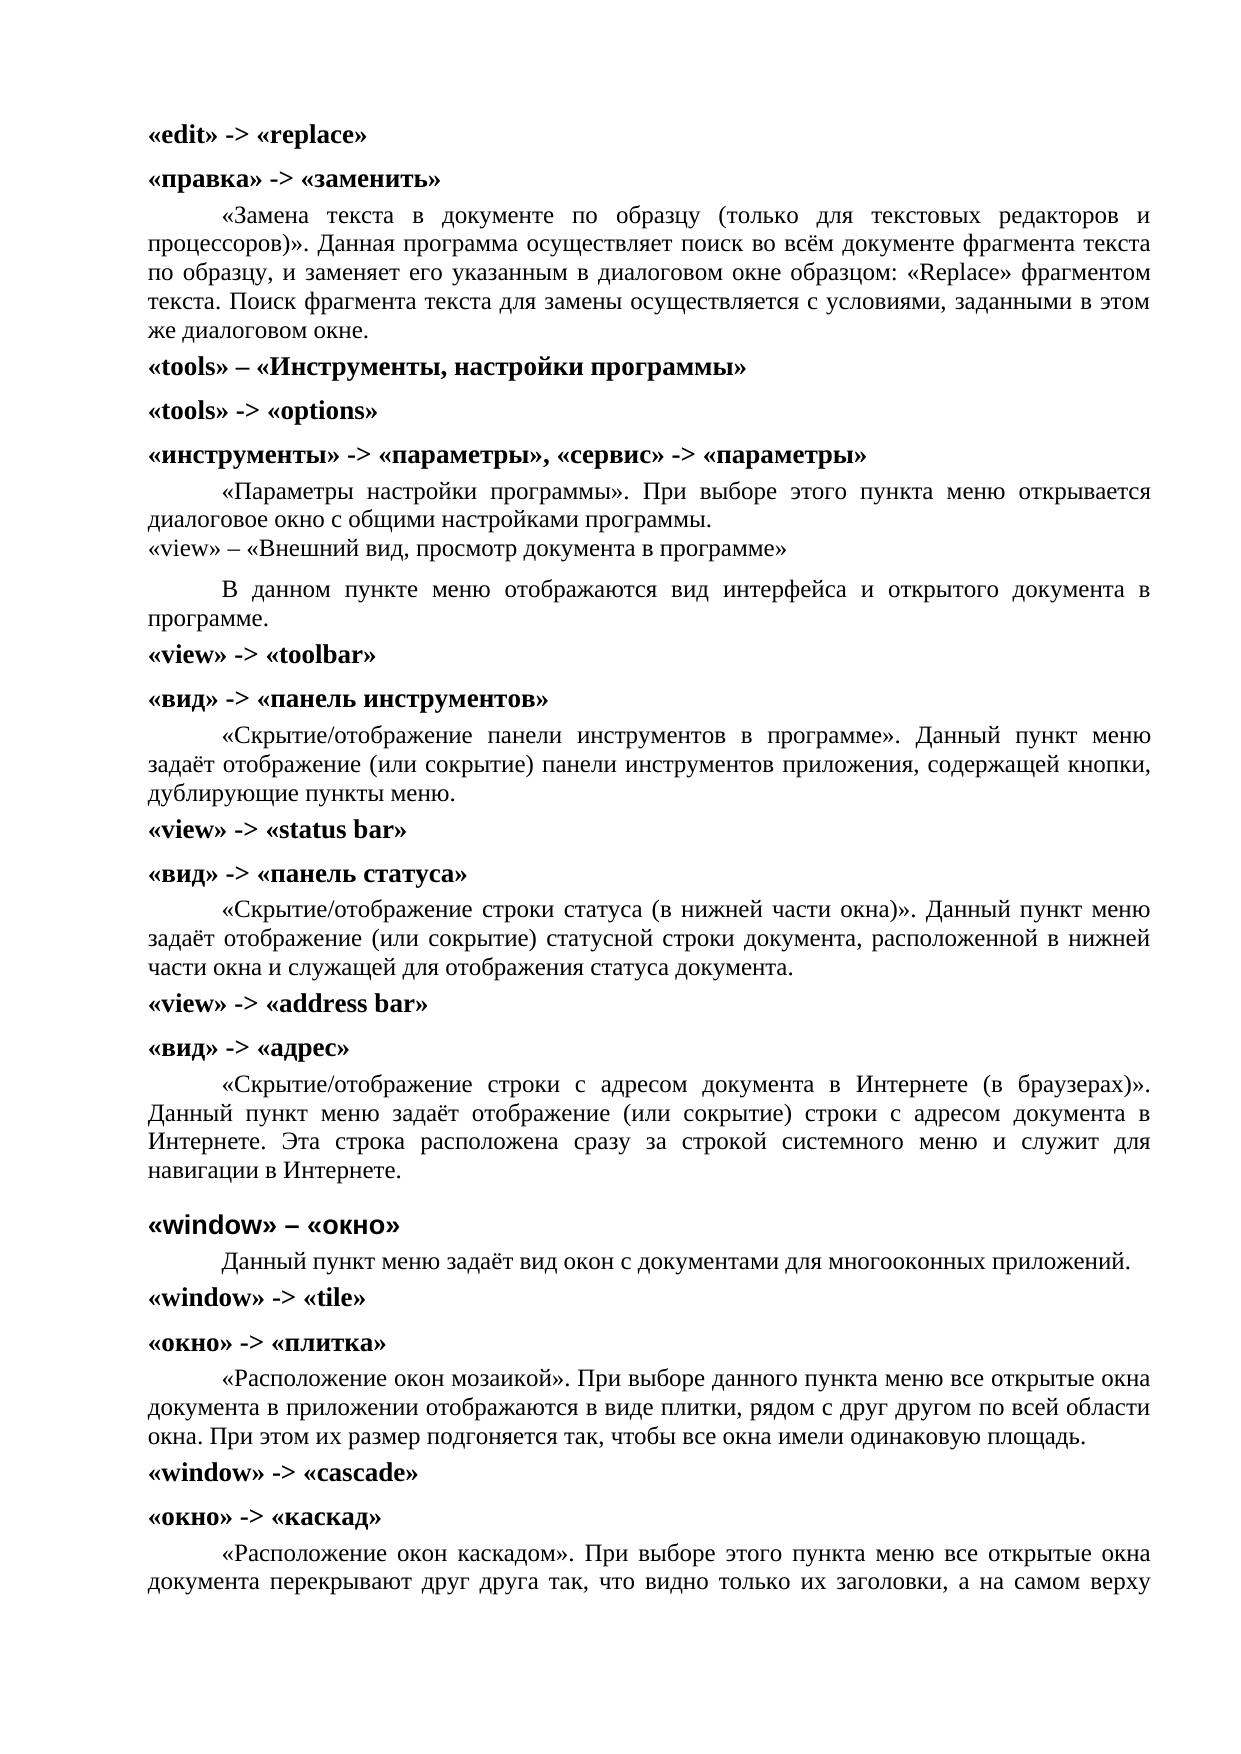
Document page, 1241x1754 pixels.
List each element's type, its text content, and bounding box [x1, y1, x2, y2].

subtitle «вид» -> «адрес» [148, 1031, 1152, 1062]
text «Параметры настройки программы». При выборе этого пункта меню открывается диалоговое окно с общими настройками программы. [148, 476, 1152, 533]
subtitle «window» -> «tile» [148, 1282, 1152, 1313]
subtitle «правка» -> «заменить» [148, 162, 1152, 193]
subtitle «tools» – «Инструменты, настройки программы» [148, 350, 1152, 381]
subtitle «вид» -> «панель статуса» [148, 857, 1152, 888]
text «Скрытие/отображение панели инструментов в программе». Данный пункт меню задаёт отображение (или сокрытие) панели инструментов приложения, содержащей кнопки, дублирующие пункты меню. [148, 720, 1152, 806]
text «Скрытие/отображение строки с адресом документа в Интернете (в браузерах)». Данный пункт меню задаёт отображение (или сокрытие) строки с адресом документа в Интернете. Эта строка расположена сразу за строкой системного меню и служит для навигации в Интернете. [148, 1069, 1152, 1184]
subtitle «вид» -> «панель инструментов» [148, 682, 1152, 714]
subtitle «tools» -> «options» [148, 394, 1152, 425]
subtitle «view» -> «status bar» [148, 813, 1152, 844]
subtitle «window» -> «cascade» [148, 1456, 1152, 1487]
text В данном пункте меню отображаются вид интерфейса и открытого документа в программе. [148, 574, 1152, 632]
text Данный пункт меню задаёт вид окон с документами для многооконных приложений. [148, 1246, 1152, 1275]
subtitle «view» -> «address bar» [148, 987, 1152, 1018]
text «Скрытие/отображение строки статуса (в нижней части окна)». Данный пункт меню задаёт отображение (или сокрытие) статусной строки документа, расположенной в нижней части окна и служащей для отображения статуса документа. [148, 894, 1152, 981]
subtitle «edit» -> «replace» [148, 118, 1152, 149]
subtitle «view» -> «toolbar» [148, 638, 1152, 669]
text «Расположение окон каскадом». При выборе этого пункта меню все открытые окна документа перекрывают друг друга так, что видно только их заголовки, а на самом верху [148, 1538, 1152, 1595]
subtitle «окно» -> «каскад» [148, 1500, 1152, 1531]
text «view» – «Внешний вид, просмотр документа в программе» [148, 533, 1152, 562]
subtitle «window» – «окно» [148, 1209, 1152, 1240]
text «инструменты» -> «параметры», «сервис» -> «параметры» [148, 438, 1152, 469]
text «Замена текста в документе по образцу (только для текстовых редакторов и процессоров)». Данная программа осуществляет поиск во всём документе фрагмента текста по образцу, и заменяет его указанным в диалоговом окне образцом: «Replace» фрагментом текста. Поиск фрагмента текста для замены осуществляется с условиями, заданными в этом же диалоговом окне. [148, 200, 1152, 343]
text «Расположение окон мозаикой». При выборе данного пункта меню все открытые окна документа в приложении отображаются в виде плитки, рядом с друг другом по всей области окна. При этом их размер подгоняется так, чтобы все окна имели одинаковую площадь. [148, 1363, 1152, 1449]
subtitle «окно» -> «плитка» [148, 1326, 1152, 1357]
